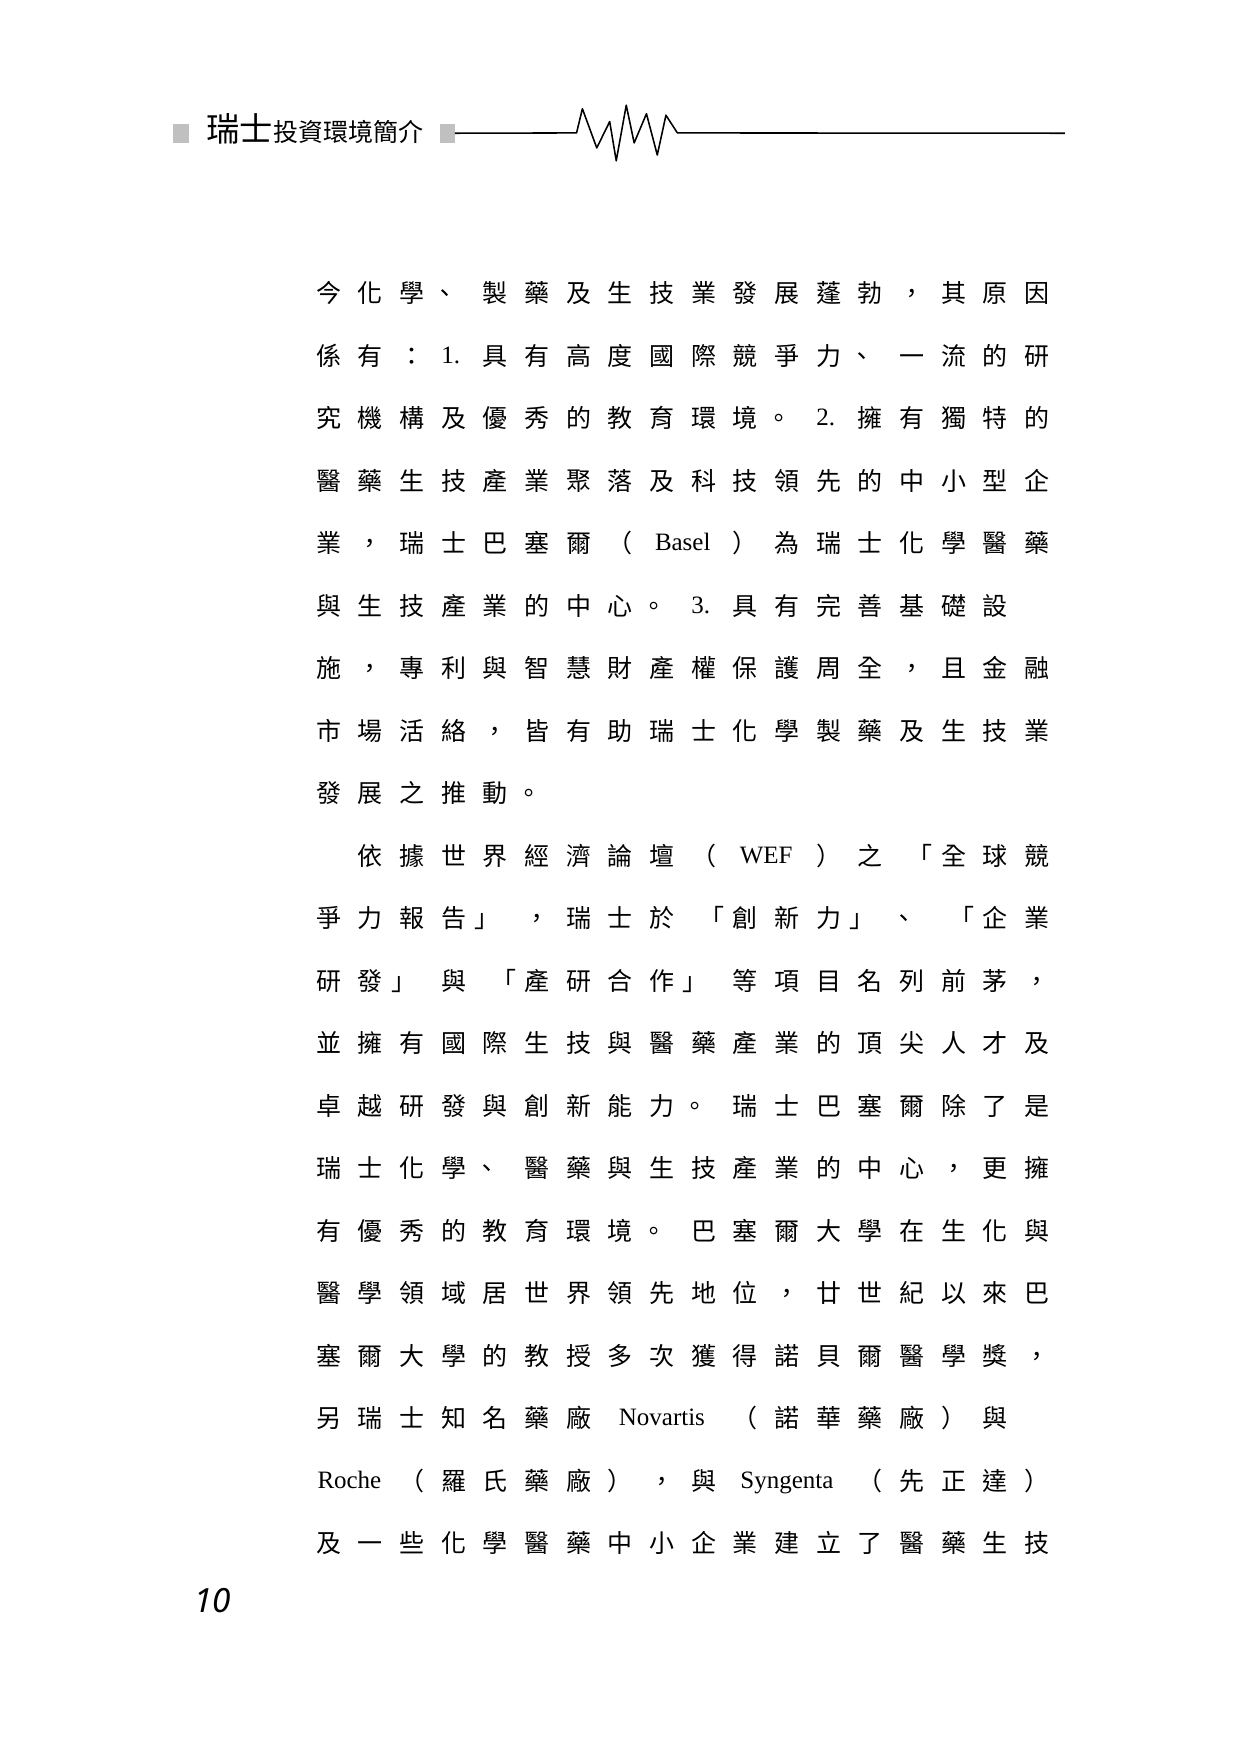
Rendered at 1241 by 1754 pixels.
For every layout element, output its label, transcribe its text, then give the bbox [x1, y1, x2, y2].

text 今化學、製藥及生技業發展蓬勃，其原因係有：1. 具有高度國際競爭力、一流的研究機構及優秀的教育環境。2. 擁有獨特的醫藥生技產業聚落及科技領先的中小型企業，瑞士巴塞爾（Basel）為瑞士化學醫藥與生技產業的中心。3. 具有完善基礎設施，專利與智慧財產權保護周全，且金融市場活絡，皆有助瑞士化學製藥及生技業發展之推動。 [281, 250, 1058, 813]
text 依據世界經濟論壇（WEF）之「全球競爭力報告」，瑞士於「創新力」、「企業研發」與「產研合作」等項目名列前茅，並擁有國際生技與醫藥產業的頂尖人才及卓越研發與創新能力。瑞士巴塞爾除了是瑞士化學、醫藥與生技產業的中心，更擁有優秀的教育環境。巴塞爾大學在生化與醫學領域居世界領先地位，廿世紀以來巴塞爾大學的教授多次獲得諾貝爾醫學獎，另瑞士知名藥廠Novartis（諾華藥廠）與Roche（羅氏藥廠），與Syngenta（先正達）及一些化學醫藥中小企業建立了醫藥生技 [281, 813, 1058, 1563]
